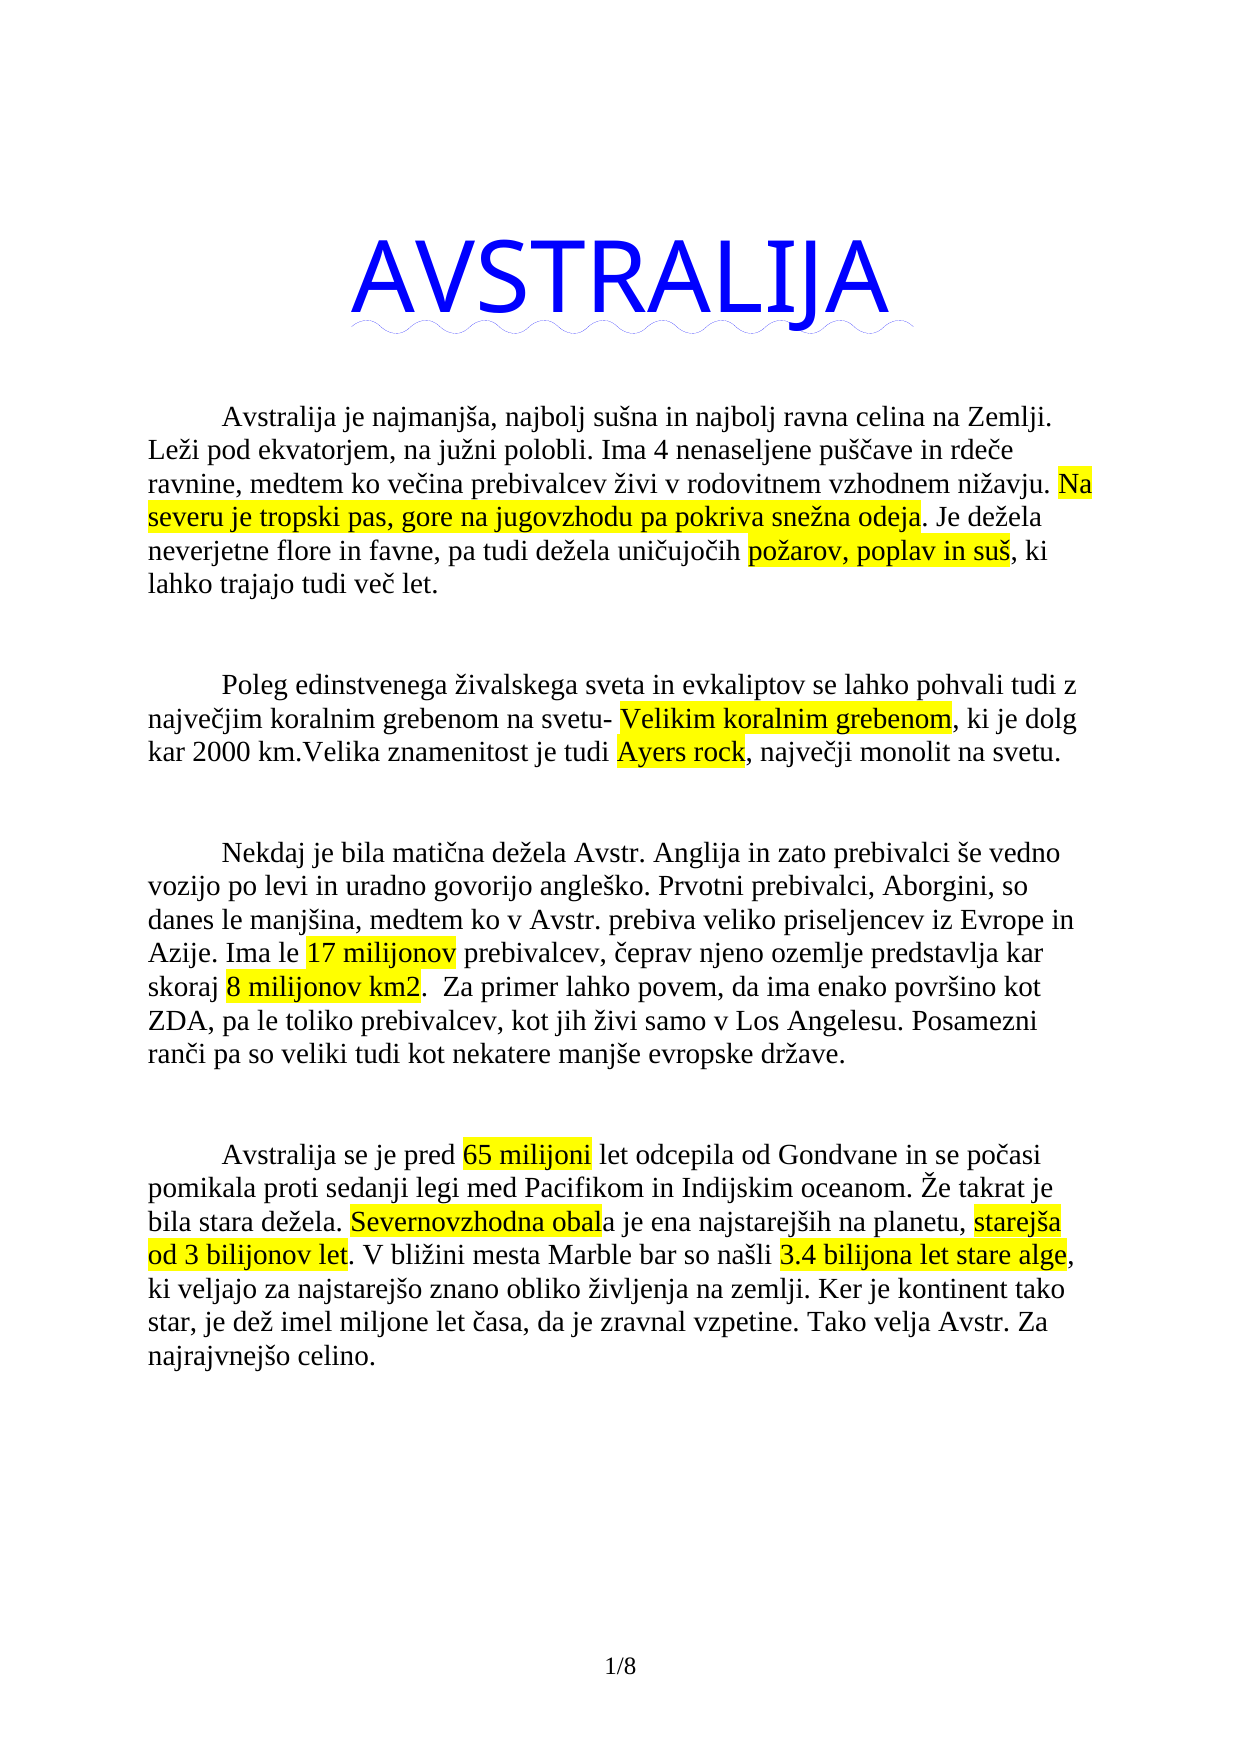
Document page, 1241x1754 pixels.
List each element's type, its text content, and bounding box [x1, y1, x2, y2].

text Nekdaj je bila matična dežela Avstr. Anglija in zato prebivalci še vedno vozijo po levi in uradno govorijo angleško. Prvotni prebivalci, Aborgini, so danes le manjšina, medtem ko v Avstr. prebiva veliko priseljencev iz Evrope in Azije. Ima le 17 milijonov prebivalcev, čeprav njeno ozemlje predstavlja kar skoraj 8 milijonov km2. Za primer lahko povem, da ima enako površino kot ZDA, pa le toliko prebivalcev, kot jih živi samo v Los Angelesu. Posamezni ranči pa so veliki tudi kot nekatere manjše evropske države. [148, 835, 1093, 1070]
text Avstralija je najmanjša, najbolj sušna in najbolj ravna celina na Zemlji. Leži pod ekvatorjem, na južni polobli. Ima 4 nenaseljene puščave in rdeče ravnine, medtem ko večina prebivalcev živi v rodovitnem vzhodnem nižavju. Na severu je tropski pas, gore na jugovzhodu pa pokriva snežna odeja. Je dežela neverjetne flore in favne, pa tudi dežela uničujočih požarov, poplav in suš, ki lahko trajajo tudi več let. [148, 399, 1093, 600]
text Poleg edinstvenega živalskega sveta in evkaliptov se lahko pohvali tudi z največjim koralnim grebenom na svetu- Velikim koralnim grebenom, ki je dolg kar 2000 km.Velika znamenitost je tudi Ayers rock, največji monolit na svetu. [148, 667, 1093, 768]
subtitle AVSTRALIJA [148, 205, 1093, 341]
text Avstralija se je pred 65 milijoni let odcepila od Gondvane in se počasi pomikala proti sedanji legi med Pacifikom in Indijskim oceanom. Že takrat je bila stara dežela. Severnovzhodna obala je ena najstarejših na planetu, starejša od 3 bilijonov let. V bližini mesta Marble bar so našli 3.4 bilijona let stare alge, ki veljajo za najstarejšo znano obliko življenja na zemlji. Ker je kontinent tako star, je dež imel miljone let časa, da je zravnal vzpetine. Tako velja Avstr. Za najrajvnejšo celino. [148, 1137, 1093, 1372]
